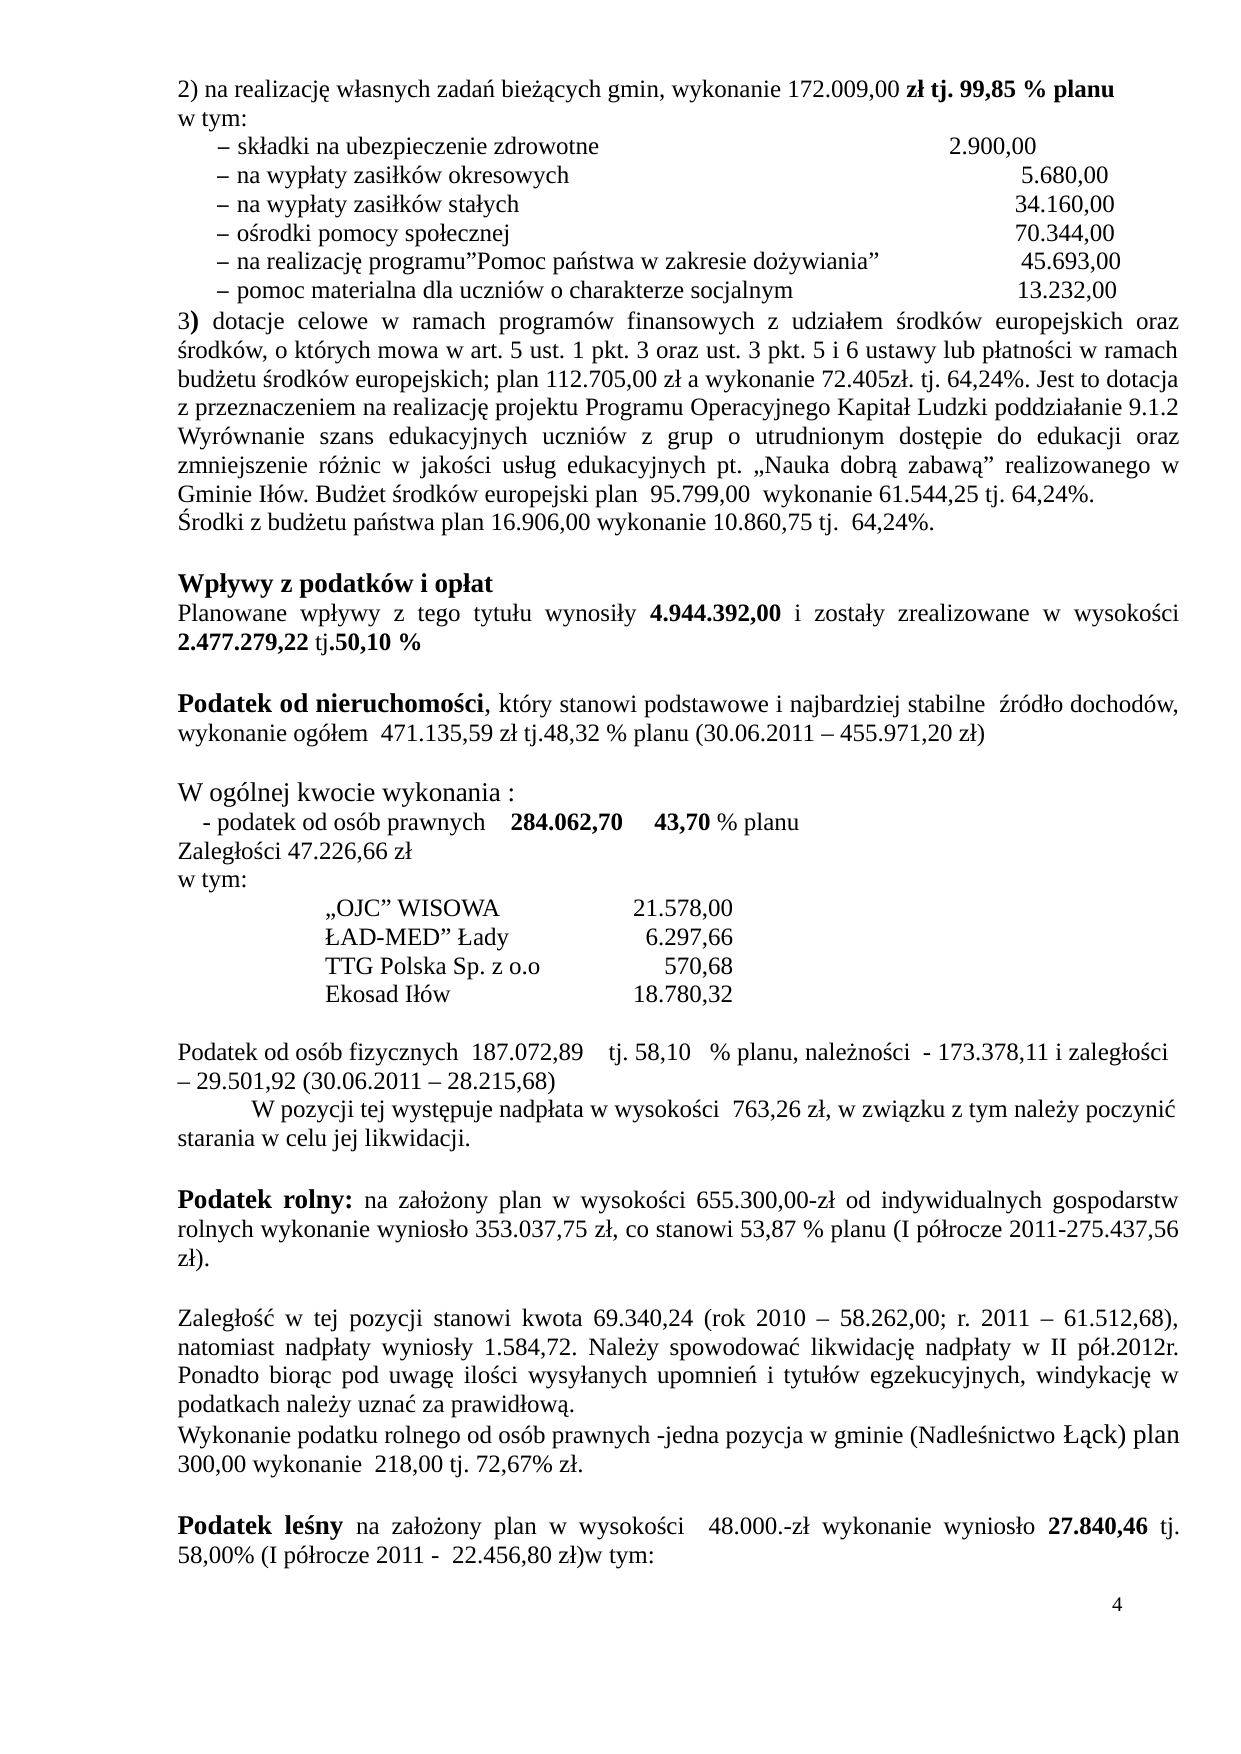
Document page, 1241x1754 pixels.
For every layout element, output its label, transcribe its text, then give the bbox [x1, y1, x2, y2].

text Podatek rolny: na założony plan w wysokości 655.300,00-zł od indywidualnych gospodarstw rolnych wykonanie wyniosło 353.037,75 zł, co stanowi 53,87 % planu (I półrocze 2011-275.437,56 zł). [177, 1183, 1180, 1272]
text Ekosad Iłów 18.780,32 [177, 979, 1180, 1008]
text „OJC” WISOWA 21.578,00 [177, 893, 1180, 922]
text Podatek od osób fizycznych 187.072,89 tj. 58,10 % planu, należności - 173.378,11 i zaległości – 29.501,92 (30.06.2011 – 28.215,68) [177, 1037, 1180, 1094]
list pomoc materialna dla uczniów o charakterze socjalnym 13.232,00 [177, 275, 1122, 304]
text 2) na realizację własnych zadań bieżących gmin, wykonanie 172.009,00 zł tj. 99,85 % planu [177, 74, 1180, 103]
text Wykonanie podatku rolnego od osób prawnych -jedna pozycja w gminie (Nadleśnictwo Łąck) plan 300,00 wykonanie 218,00 tj. 72,67% zł. [177, 1418, 1180, 1478]
text W pozycji tej występuje nadpłata w wysokości 763,26 zł, w związku z tym należy poczynić starania w celu jej likwidacji. [177, 1094, 1180, 1152]
list ośrodki pomocy społecznej 70.344,00 [177, 218, 1122, 246]
text Wpływy z podatków i opłat [177, 567, 1180, 598]
list na wypłaty zasiłków okresowych 5.680,00 [177, 160, 1122, 189]
text w tym: [177, 103, 1180, 131]
text Podatek od nieruchomości, który stanowi podstawowe i najbardziej stabilne źródło dochodów, wykonanie ogółem 471.135,59 zł tj.48,32 % planu (30.06.2011 – 455.971,20 zł) [177, 687, 1180, 747]
list na realizację programu”Pomoc państwa w zakresie dożywiania” 45.693,00 [177, 246, 1122, 275]
text Planowane wpływy z tego tytułu wynosiły 4.944.392,00 i zostały zrealizowane w wysokości 2.477.279,22 tj.50,10 % [177, 598, 1180, 656]
text Środki z budżetu państwa plan 16.906,00 wykonanie 10.860,75 tj. 64,24%. [177, 507, 1180, 536]
list składki na ubezpieczenie zdrowotne 2.900,00 [178, 131, 1122, 160]
text Podatek leśny na założony plan w wysokości 48.000.-zł wykonanie wyniosło 27.840,46 tj. 58,00% (I półrocze 2011 - 22.456,80 zł)w tym: [177, 1509, 1180, 1569]
text W ogólnej kwocie wykonania : [177, 776, 1180, 807]
text TTG Polska Sp. z o.o 570,68 [177, 951, 1180, 979]
text Zaległość w tej pozycji stanowi kwota 69.340,24 (rok 2010 – 58.262,00; r. 2011 – 61.512,68), natomiast nadpłaty wyniosły 1.584,72. Należy spowodować likwidację nadpłaty w II pół.2012r. Ponadto biorąc pod uwagę ilości wysyłanych upomnień i tytułów egzekucyjnych, windykację w podatkach należy uznać za prawidłową. [177, 1303, 1180, 1418]
text Zaległości 47.226,66 zł [177, 836, 1180, 864]
text w tym: [177, 864, 1180, 893]
text 3) dotacje celowe w ramach programów finansowych z udziałem środków europejskich oraz środków, o których mowa w art. 5 ust. 1 pkt. 3 oraz ust. 3 pkt. 5 i 6 ustawy lub płatności w ramach budżetu środków europejskich; plan 112.705,00 zł a wykonanie 72.405zł. tj. 64,24%. Jest to dotacja z przeznaczeniem na realizację projektu Programu Operacyjnego Kapitał Ludzki poddziałanie 9.1.2 Wyrównanie szans edukacyjnych uczniów z grup o utrudnionym dostępie do edukacji oraz zmniejszenie różnic w jakości usług edukacyjnych pt. „Nauka dobrą zabawą” realizowanego w Gminie Iłów. Budżet środków europejski plan 95.799,00 wykonanie 61.544,25 tj. 64,24%. [177, 304, 1180, 507]
text ŁAD-MED” Łady 6.297,66 [177, 922, 1180, 951]
text - podatek od osób prawnych 284.062,70 43,70 % planu [177, 807, 1180, 836]
list na wypłaty zasiłków stałych 34.160,00 [177, 189, 1122, 218]
